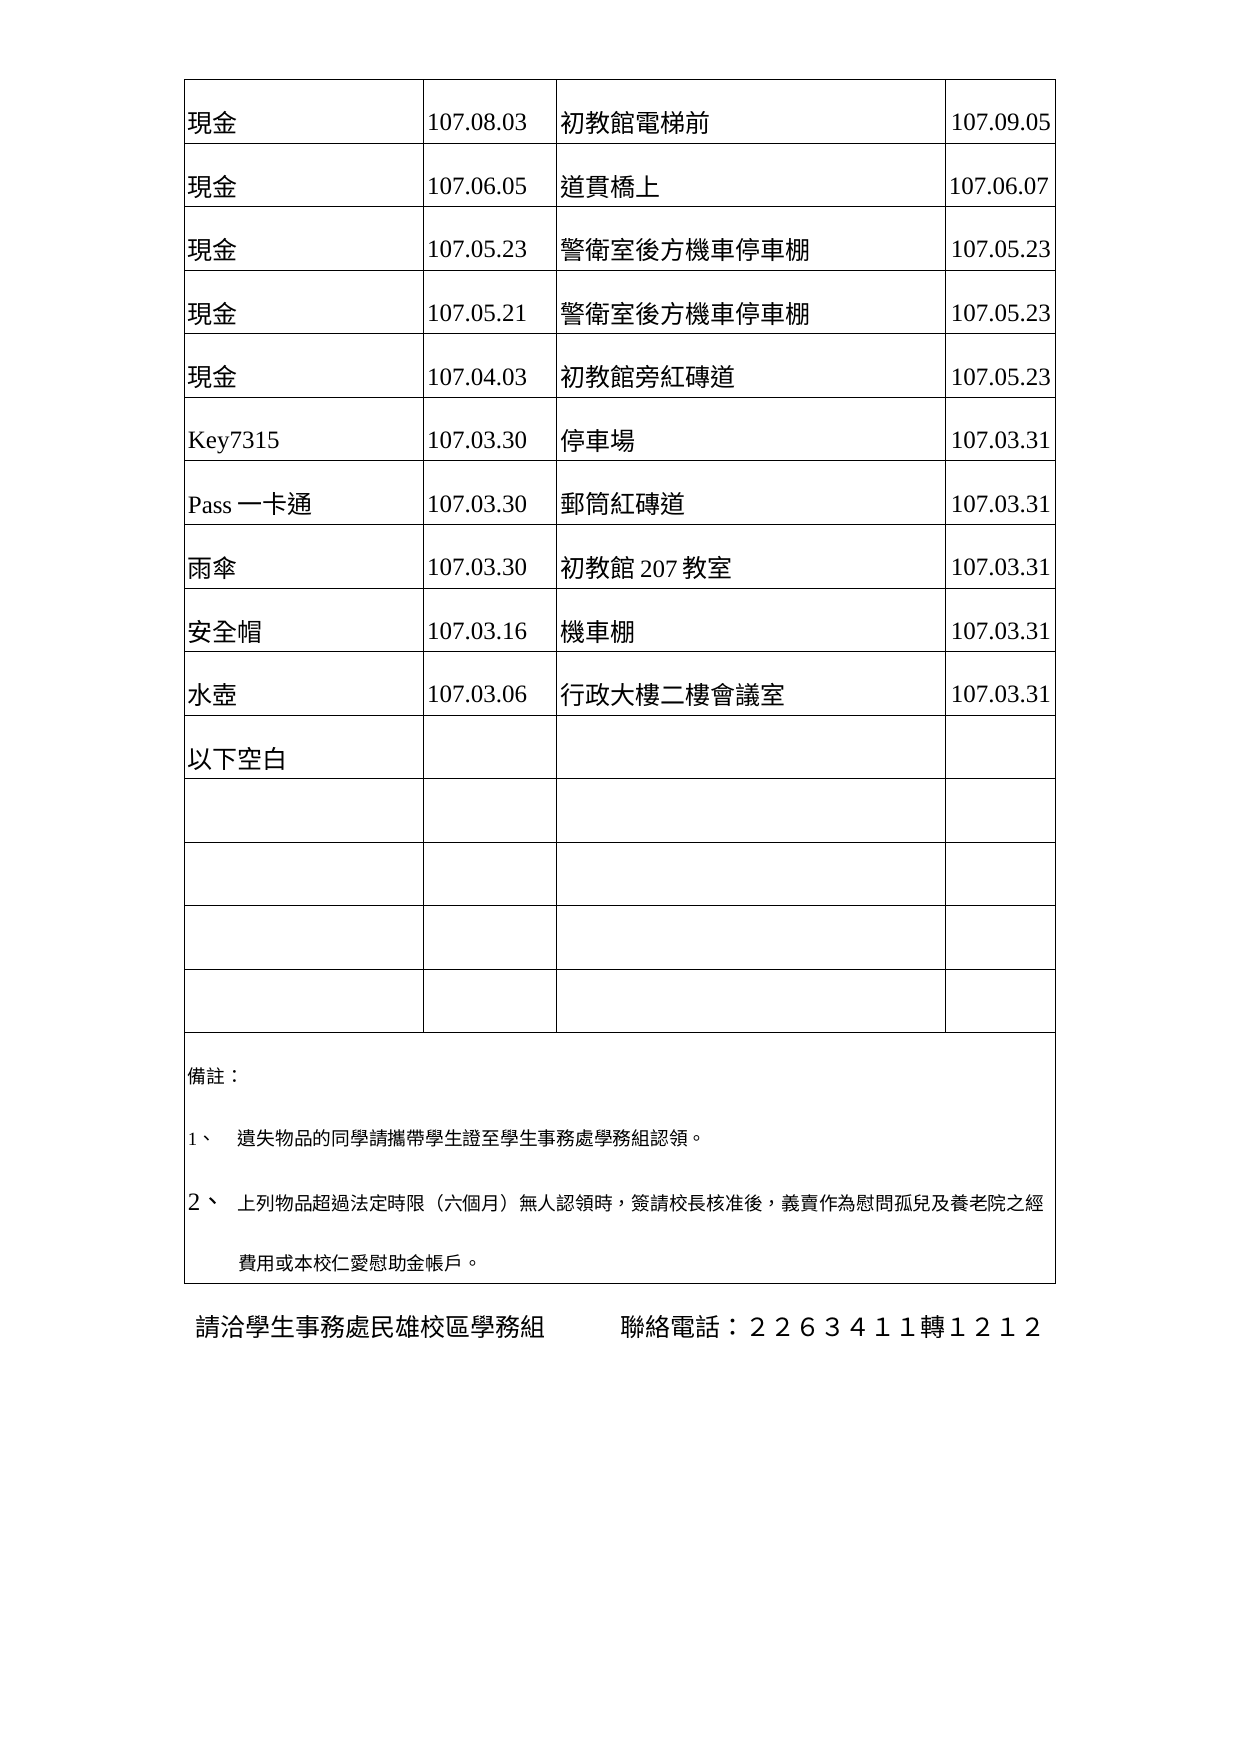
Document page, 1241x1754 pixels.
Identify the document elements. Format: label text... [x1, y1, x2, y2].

table_cell 107.03.30 [424, 525, 556, 587]
table_cell 107.04.03 [424, 334, 556, 397]
table_cell 現金 [185, 80, 423, 143]
table_cell 107.03.16 [424, 589, 556, 651]
table_cell 停車場 [557, 398, 945, 460]
table_cell 安全帽 [185, 589, 423, 651]
table_cell 107.03.31 [946, 525, 1055, 587]
table_cell 107.09.05 [946, 80, 1055, 143]
table_cell 107.03.31 [946, 398, 1055, 460]
table_cell [557, 716, 945, 778]
table_cell 107.06.05 [424, 144, 556, 206]
table_cell Key7315 [185, 398, 423, 460]
table_cell 107.08.03 [424, 80, 556, 143]
table_cell 107.03.31 [946, 589, 1055, 651]
table_cell 107.03.06 [424, 652, 556, 714]
table_cell 107.05.23 [424, 207, 556, 270]
table_cell 道貫橋上 [557, 144, 945, 206]
table_cell 機車棚 [557, 589, 945, 651]
table_cell 107.03.31 [946, 652, 1055, 714]
table_cell 107.03.30 [424, 398, 556, 460]
table_cell [557, 906, 945, 969]
table_cell 郵筒紅磚道 [557, 461, 945, 524]
table_cell [424, 970, 556, 1032]
table_cell 現金 [185, 271, 423, 333]
table_cell 107.05.21 [424, 271, 556, 333]
table_cell [946, 716, 1055, 778]
table_cell 107.03.31 [946, 461, 1055, 524]
table_cell 行政大樓二樓會議室 [557, 652, 945, 714]
table_cell [557, 779, 945, 842]
table_cell 雨傘 [185, 525, 423, 587]
table_cell 現金 [185, 144, 423, 206]
table_cell [946, 779, 1055, 842]
table_cell [557, 843, 945, 905]
table_cell 以下空白 [185, 716, 423, 778]
table_cell [946, 906, 1055, 969]
table_cell 初教館電梯前 [557, 80, 945, 143]
table_cell 107.05.23 [946, 271, 1055, 333]
table_cell 107.03.30 [424, 461, 556, 524]
table_cell [946, 970, 1055, 1032]
table_cell [946, 843, 1055, 905]
table_cell [185, 906, 423, 969]
table_cell [424, 716, 556, 778]
table_cell 現金 [185, 207, 423, 270]
table_cell 現金 [185, 334, 423, 397]
table_cell [185, 970, 423, 1032]
table_cell [424, 779, 556, 842]
table_cell [185, 843, 423, 905]
table_cell 107.06.07 [946, 144, 1055, 206]
table_cell [557, 970, 945, 1032]
table_cell 初教館旁紅磚道 [557, 334, 945, 397]
table_cell [424, 906, 556, 969]
table_cell 水壺 [185, 652, 423, 714]
table_cell Pass一卡通 [185, 461, 423, 524]
table_cell [185, 779, 423, 842]
table_cell 107.05.23 [946, 207, 1055, 270]
table_cell 107.05.23 [946, 334, 1055, 397]
table_cell 警衛室後方機車停車棚 [557, 207, 945, 270]
table_cell 警衛室後方機車停車棚 [557, 271, 945, 333]
table_cell 備註： 遺失物品的同學請攜帶學生證至學生事務處學務組認領。 上列物品超過法定時限（六個月）無人認領時，簽請校長核准後，義賣作為慰問孤兒及養老院之經費用或本校仁愛慰助金帳戶。 [185, 1033, 1055, 1283]
table_cell 初教館207教室 [557, 525, 945, 587]
text 請洽學生事務處民雄校區學務組 聯絡電話：２２６３４１１轉１２１２ [187, 1284, 1053, 1347]
table_cell [424, 843, 556, 905]
